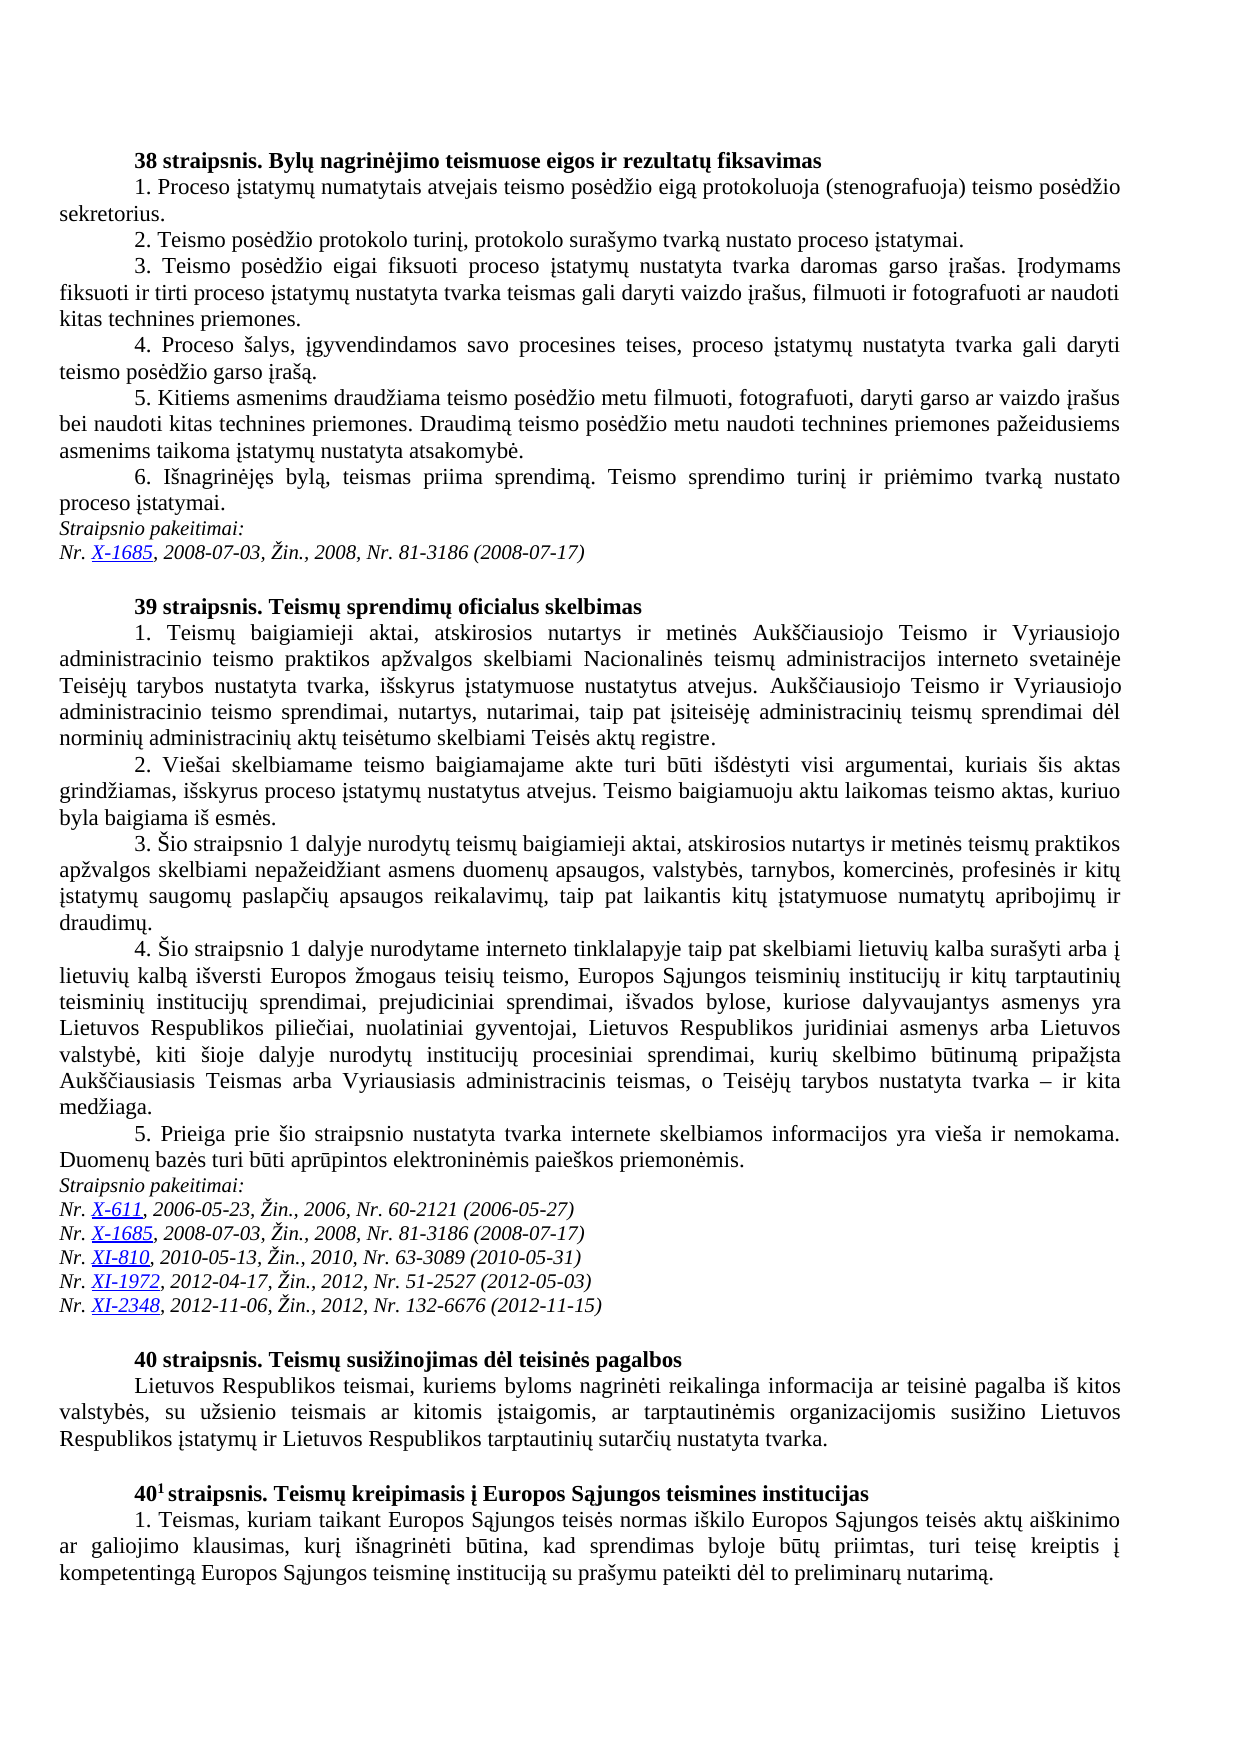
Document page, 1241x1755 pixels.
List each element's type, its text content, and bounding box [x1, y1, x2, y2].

text Nr. XI-810, 2010-05-13, Žin., 2010, Nr. 63-3089 (2010-05-31) [59, 1245, 1122, 1269]
text 1. Proceso įstatymų numatytais atvejais teismo posėdžio eigą protokoluoja (stenografuoja) teismo posėdžio sekretorius. [59, 173, 1122, 226]
text 401 straipsnis. Teismų kreipimasis į Europos Sąjungos teismines institucijas [59, 1480, 1122, 1506]
text Nr. XI-2348, 2012-11-06, Žin., 2012, Nr. 132-6676 (2012-11-15) [59, 1293, 1122, 1317]
text 40 straipsnis. Teismų susižinojimas dėl teisinės pagalbos [59, 1346, 1122, 1372]
text 2. Viešai skelbiamame teismo baigiamajame akte turi būti išdėstyti visi argumentai, kuriais šis aktas grindžiamas, išskyrus proceso įstatymų nustatytus atvejus. Teismo baigiamuoju aktu laikomas teismo aktas, kuriuo byla baigiama iš esmės. [59, 751, 1122, 830]
text 6. Išnagrinėjęs bylą, teismas priima sprendimą. Teismo sprendimo turinį ir priėmimo tvarką nustato proceso įstatymai. [59, 463, 1122, 516]
text 4. Proceso šalys, įgyvendindamos savo procesines teises, proceso įstatymų nustatyta tvarka gali daryti teismo posėdžio garso įrašą. [59, 331, 1122, 384]
text Lietuvos Respublikos teismai, kuriems byloms nagrinėti reikalinga informacija ar teisinė pagalba iš kitos valstybės, su užsienio teismais ar kitomis įstaigomis, ar tarptautinėmis organizacijomis susižino Lietuvos Respublikos įstatymų ir Lietuvos Respublikos tarptautinių sutarčių nustatyta tvarka. [59, 1372, 1122, 1451]
text Straipsnio pakeitimai: [59, 1172, 1122, 1197]
text Nr. X-1685, 2008-07-03, Žin., 2008, Nr. 81-3186 (2008-07-17) [59, 540, 1122, 564]
text 3. Šio straipsnio 1 dalyje nurodytų teismų baigiamieji aktai, atskirosios nutartys ir metinės teismų praktikos apžvalgos skelbiami nepažeidžiant asmens duomenų apsaugos, valstybės, tarnybos, komercinės, profesinės ir kitų įstatymų saugomų paslapčių apsaugos reikalavimų, taip pat laikantis kitų įstatymuose numatytų apribojimų ir draudimų. [59, 830, 1122, 935]
text 5. Prieiga prie šio straipsnio nustatyta tvarka internete skelbiamos informacijos yra vieša ir nemokama. Duomenų bazės turi būti aprūpintos elektroninėmis paieškos priemonėmis. [59, 1120, 1122, 1172]
text 3. Teismo posėdžio eigai fiksuoti proceso įstatymų nustatyta tvarka daromas garso įrašas. Įrodymams fiksuoti ir tirti proceso įstatymų nustatyta tvarka teismas gali daryti vaizdo įrašus, filmuoti ir fotografuoti ar naudoti kitas technines priemones. [59, 252, 1122, 331]
text Straipsnio pakeitimai: [59, 516, 1122, 540]
text Nr. X-1685, 2008-07-03, Žin., 2008, Nr. 81-3186 (2008-07-17) [59, 1221, 1122, 1245]
text 39 straipsnis. Teismų sprendimų oficialus skelbimas [59, 593, 1122, 619]
text Nr. XI-1972, 2012-04-17, Žin., 2012, Nr. 51-2527 (2012-05-03) [59, 1269, 1122, 1293]
text 1. Teismų baigiamieji aktai, atskirosios nutartys ir metinės Aukščiausiojo Teismo ir Vyriausiojo administracinio teismo praktikos apžvalgos skelbiami Nacionalinės teismų administracijos interneto svetainėje Teisėjų tarybos nustatyta tvarka, išskyrus įstatymuose nustatytus atvejus. Aukščiausiojo Teismo ir Vyriausiojo administracinio teismo sprendimai, nutartys, nutarimai, taip pat įsiteisėję administracinių teismų sprendimai dėl norminių administracinių aktų teisėtumo skelbiami Teisės aktų registre. [59, 619, 1122, 751]
text 38 straipsnis. Bylų nagrinėjimo teismuose eigos ir rezultatų fiksavimas [59, 147, 1122, 173]
text 4. Šio straipsnio 1 dalyje nurodytame interneto tinklalapyje taip pat skelbiami lietuvių kalba surašyti arba į lietuvių kalbą išversti Europos žmogaus teisių teismo, Europos Sąjungos teisminių institucijų ir kitų tarptautinių teisminių institucijų sprendimai, prejudiciniai sprendimai, išvados bylose, kuriose dalyvaujantys asmenys yra Lietuvos Respublikos piliečiai, nuolatiniai gyventojai, Lietuvos Respublikos juridiniai asmenys arba Lietuvos valstybė, kiti šioje dalyje nurodytų institucijų procesiniai sprendimai, kurių skelbimo būtinumą pripažįsta Aukščiausiasis Teismas arba Vyriausiasis administracinis teismas, o Teisėjų tarybos nustatyta tvarka – ir kita medžiaga. [59, 935, 1122, 1120]
text 2. Teismo posėdžio protokolo turinį, protokolo surašymo tvarką nustato proceso įstatymai. [59, 226, 1122, 252]
text 5. Kitiems asmenims draudžiama teismo posėdžio metu filmuoti, fotografuoti, daryti garso ar vaizdo įrašus bei naudoti kitas technines priemones. Draudimą teismo posėdžio metu naudoti technines priemones pažeidusiems asmenims taikoma įstatymų nustatyta atsakomybė. [59, 384, 1122, 463]
text Nr. X-611, 2006-05-23, Žin., 2006, Nr. 60-2121 (2006-05-27) [59, 1197, 1122, 1221]
text 1. Teismas, kuriam taikant Europos Sąjungos teisės normas iškilo Europos Sąjungos teisės aktų aiškinimo ar galiojimo klausimas, kurį išnagrinėti būtina, kad sprendimas byloje būtų priimtas, turi teisę kreiptis į kompetentingą Europos Sąjungos teisminę instituciją su prašymu pateikti dėl to preliminarų nutarimą. [59, 1506, 1122, 1585]
